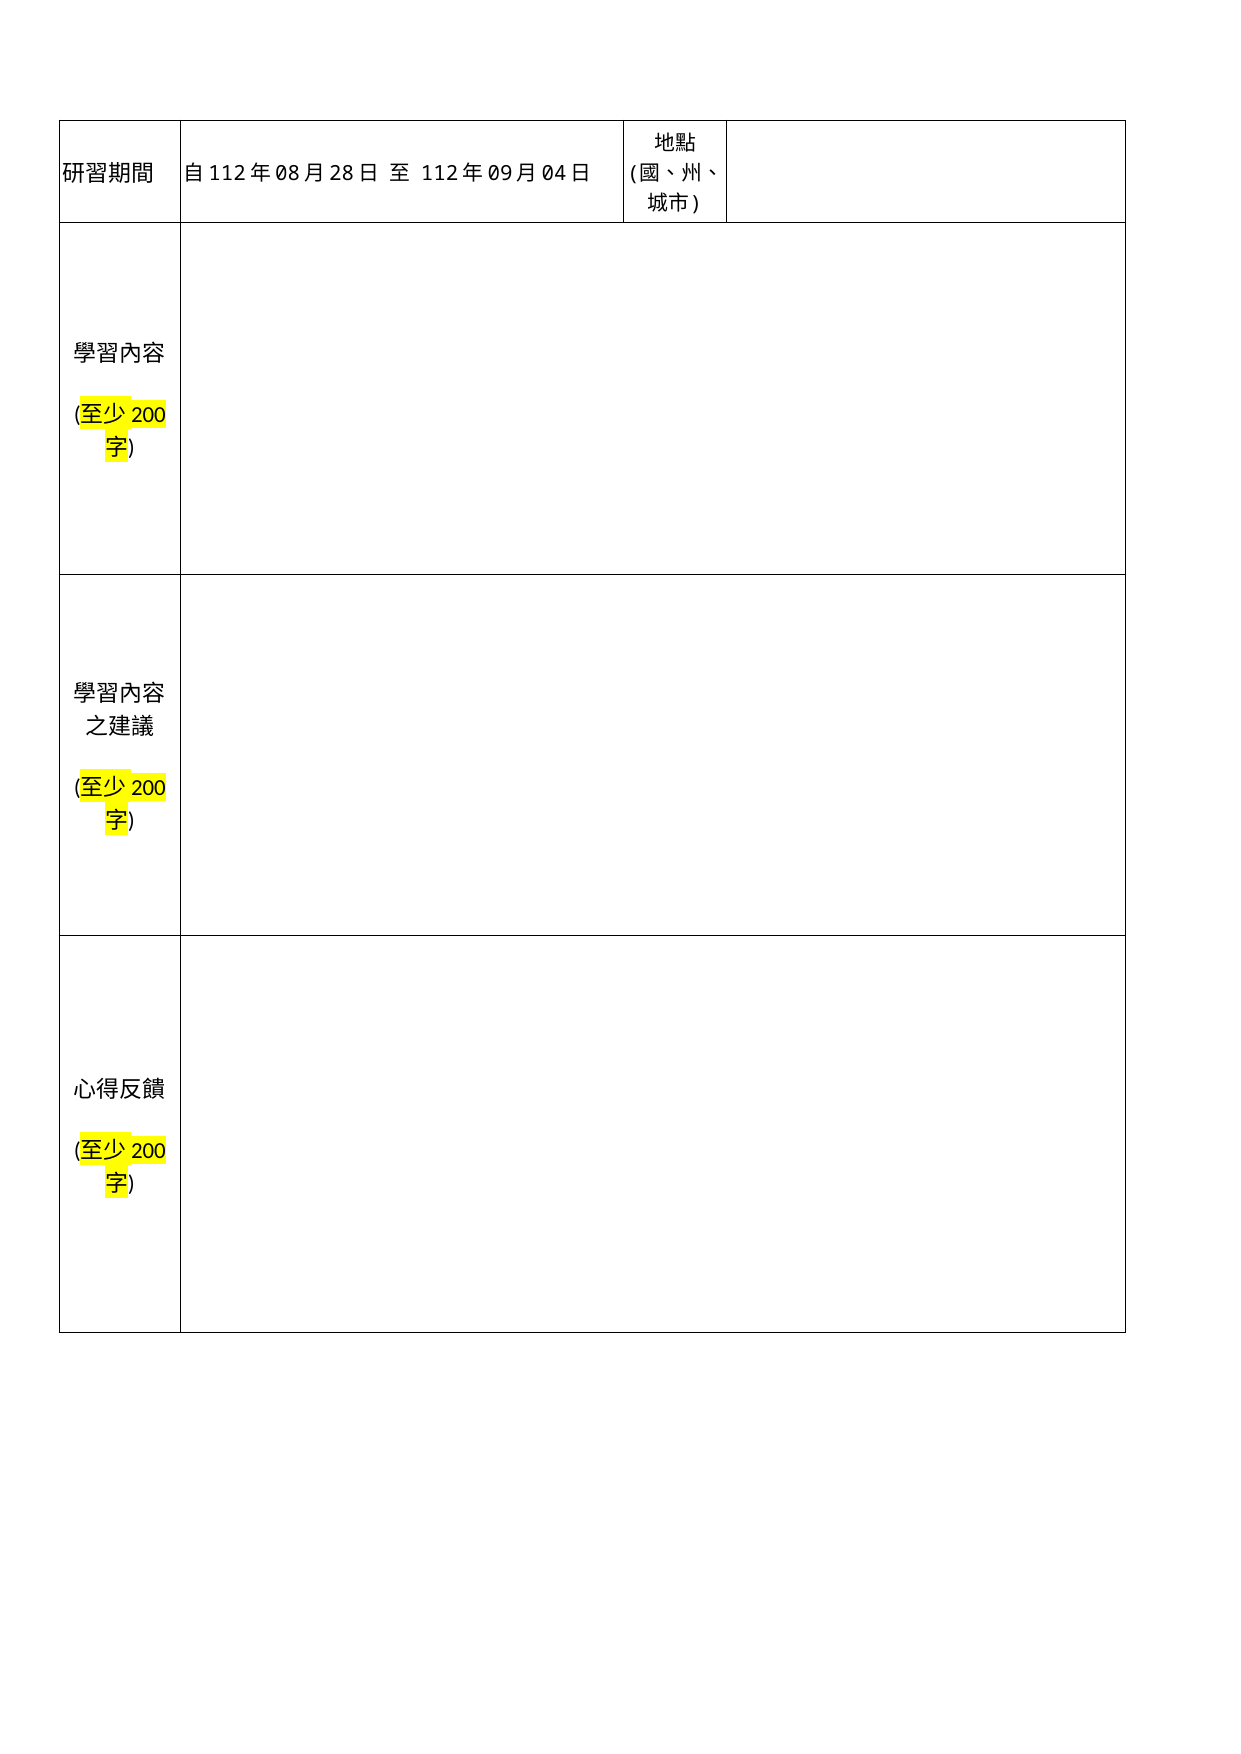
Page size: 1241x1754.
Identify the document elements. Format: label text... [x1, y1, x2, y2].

table_cell 學習內容 之建議 (至少200字) [60, 575, 180, 935]
table_cell [181, 575, 1125, 935]
table_cell 地點 (國、州、城市) [624, 121, 726, 222]
table_cell [181, 936, 1125, 1332]
table_cell 自112年08月28日 至 112年09月04日 [181, 121, 623, 222]
table_cell [727, 121, 1125, 222]
table_cell 心得反饋 (至少200字) [60, 936, 180, 1332]
table_cell [181, 223, 1125, 574]
table_cell 研習期間 [60, 121, 180, 222]
table_cell 學習內容 (至少200字) [60, 223, 180, 574]
